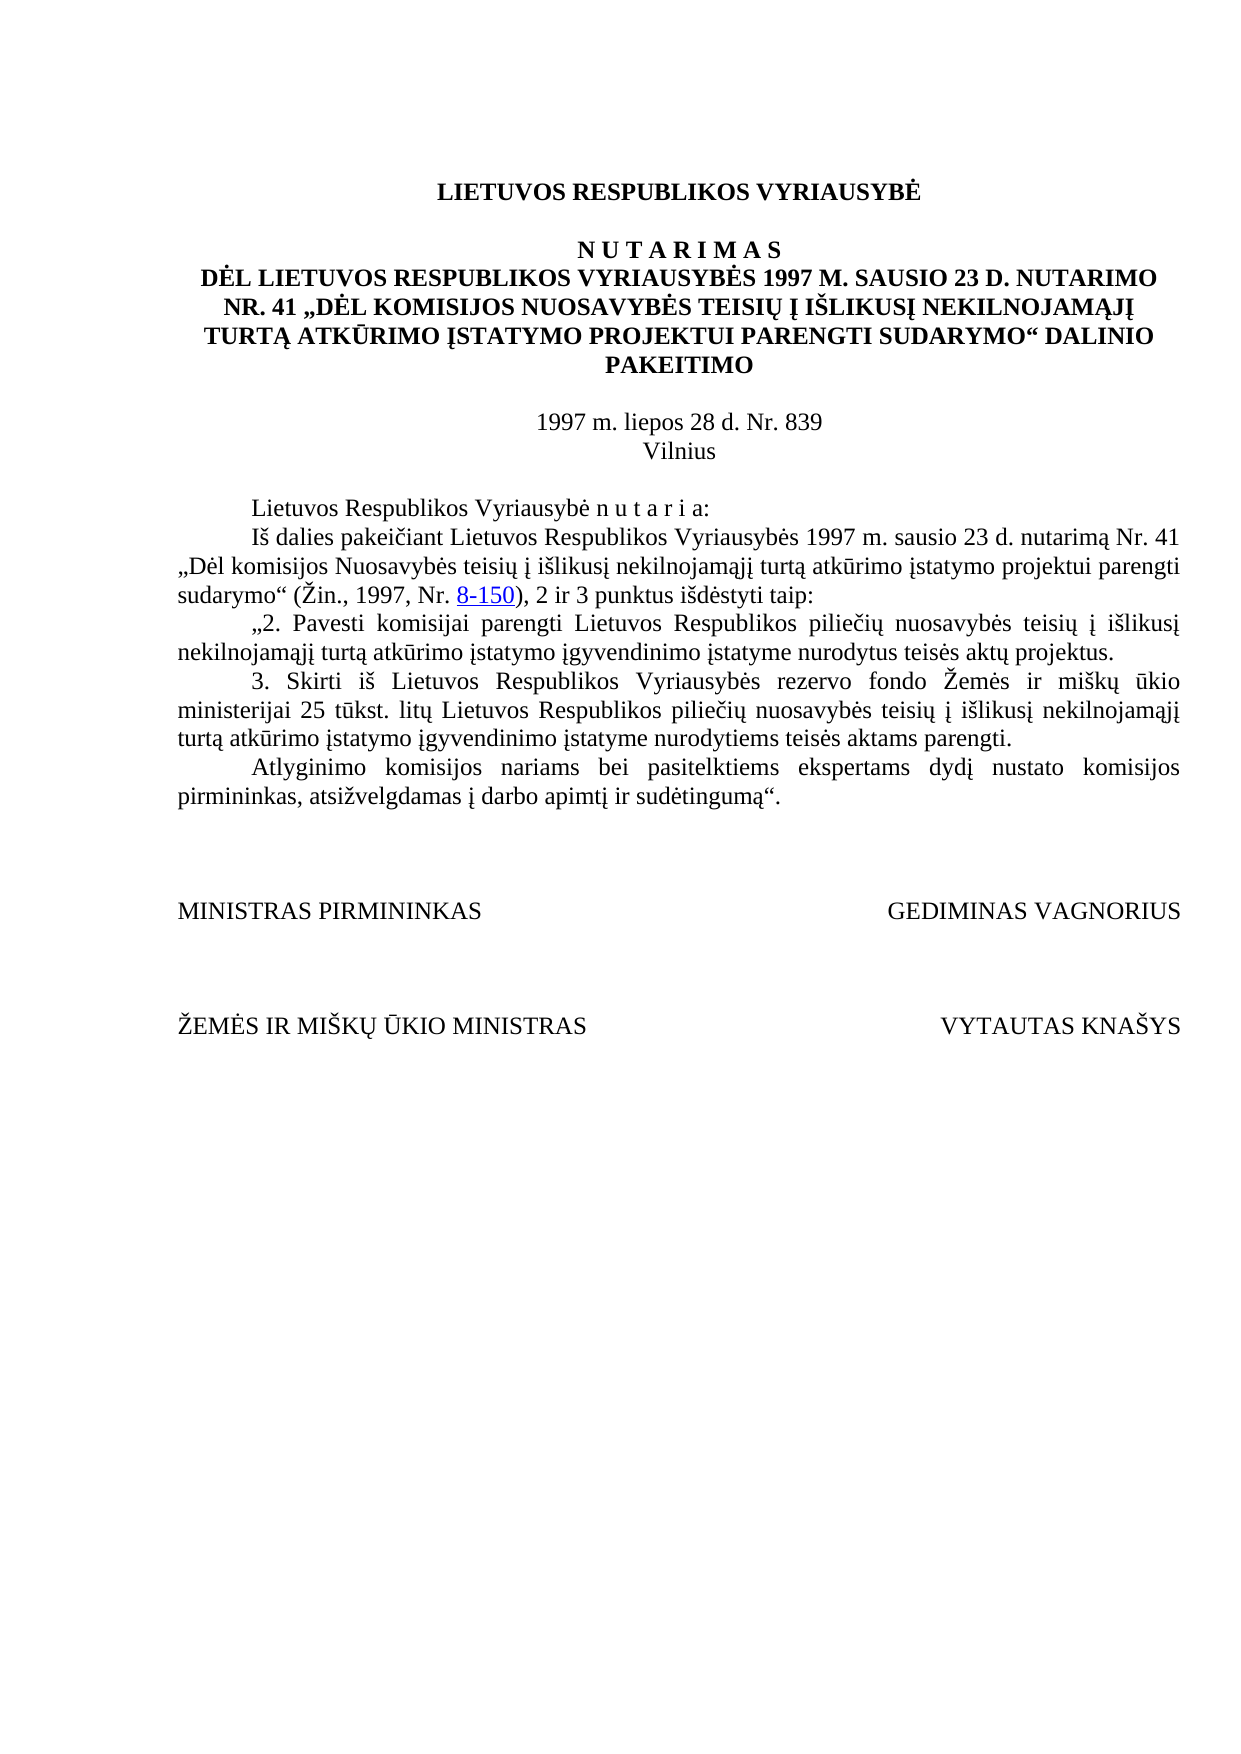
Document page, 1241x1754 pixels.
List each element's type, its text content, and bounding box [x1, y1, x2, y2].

text 3. Skirti iš Lietuvos Respublikos Vyriausybės rezervo fondo Žemės ir miškų ūkio ministerijai 25 tūkst. litų Lietuvos Respublikos piliečių nuosavybės teisių į išlikusį nekilnojamąjį turtą atkūrimo įstatymo įgyvendinimo įstatyme nurodytiems teisės aktams parengti. [177, 666, 1181, 752]
text DĖL LIETUVOS RESPUBLIKOS VYRIAUSYBĖS 1997 M. SAUSIO 23 D. NUTARIMO NR. 41 „DĖL KOMISIJOS NUOSAVYBĖS TEISIŲ Į IŠLIKUSĮ NEKILNOJAMĄJĮ TURTĄ ATKŪRIMO ĮSTATYMO PROJEKTUI PARENGTI SUDARYMO“ DALINIO PAKEITIMO [177, 263, 1181, 378]
text Vilnius [177, 436, 1181, 465]
text „2. Pavesti komisijai parengti Lietuvos Respublikos piliečių nuosavybės teisių į išlikusį nekilnojamąjį turtą atkūrimo įstatymo įgyvendinimo įstatyme nurodytus teisės aktų projektus. [177, 608, 1181, 666]
text N U T A R I M A S [177, 235, 1181, 263]
text Iš dalies pakeičiant Lietuvos Respublikos Vyriausybės 1997 m. sausio 23 d. nutarimą Nr. 41 „Dėl komisijos Nuosavybės teisių į išlikusį nekilnojamąjį turtą atkūrimo įstatymo projektui parengti sudarymo“ (Žin., 1997, Nr. 8-150), 2 ir 3 punktus išdėstyti taip: [177, 522, 1181, 608]
text Lietuvos Respublikos Vyriausybė nutaria: [177, 493, 1181, 522]
text ŽEMĖS IR MIŠKŲ ŪKIO MINISTRAS VYTAUTAS KNAŠYS [177, 1011, 1181, 1040]
text Atlyginimo komisijos nariams bei pasitelktiems ekspertams dydį nustato komisijos pirmininkas, atsižvelgdamas į darbo apimtį ir sudėtingumą“. [177, 752, 1181, 810]
text 1997 m. liepos 28 d. Nr. 839 [177, 407, 1181, 436]
text LIETUVOS RESPUBLIKOS VYRIAUSYBĖ [177, 177, 1181, 206]
text MINISTRAS PIRMININKAS GEDIMINAS VAGNORIUS [177, 896, 1181, 925]
